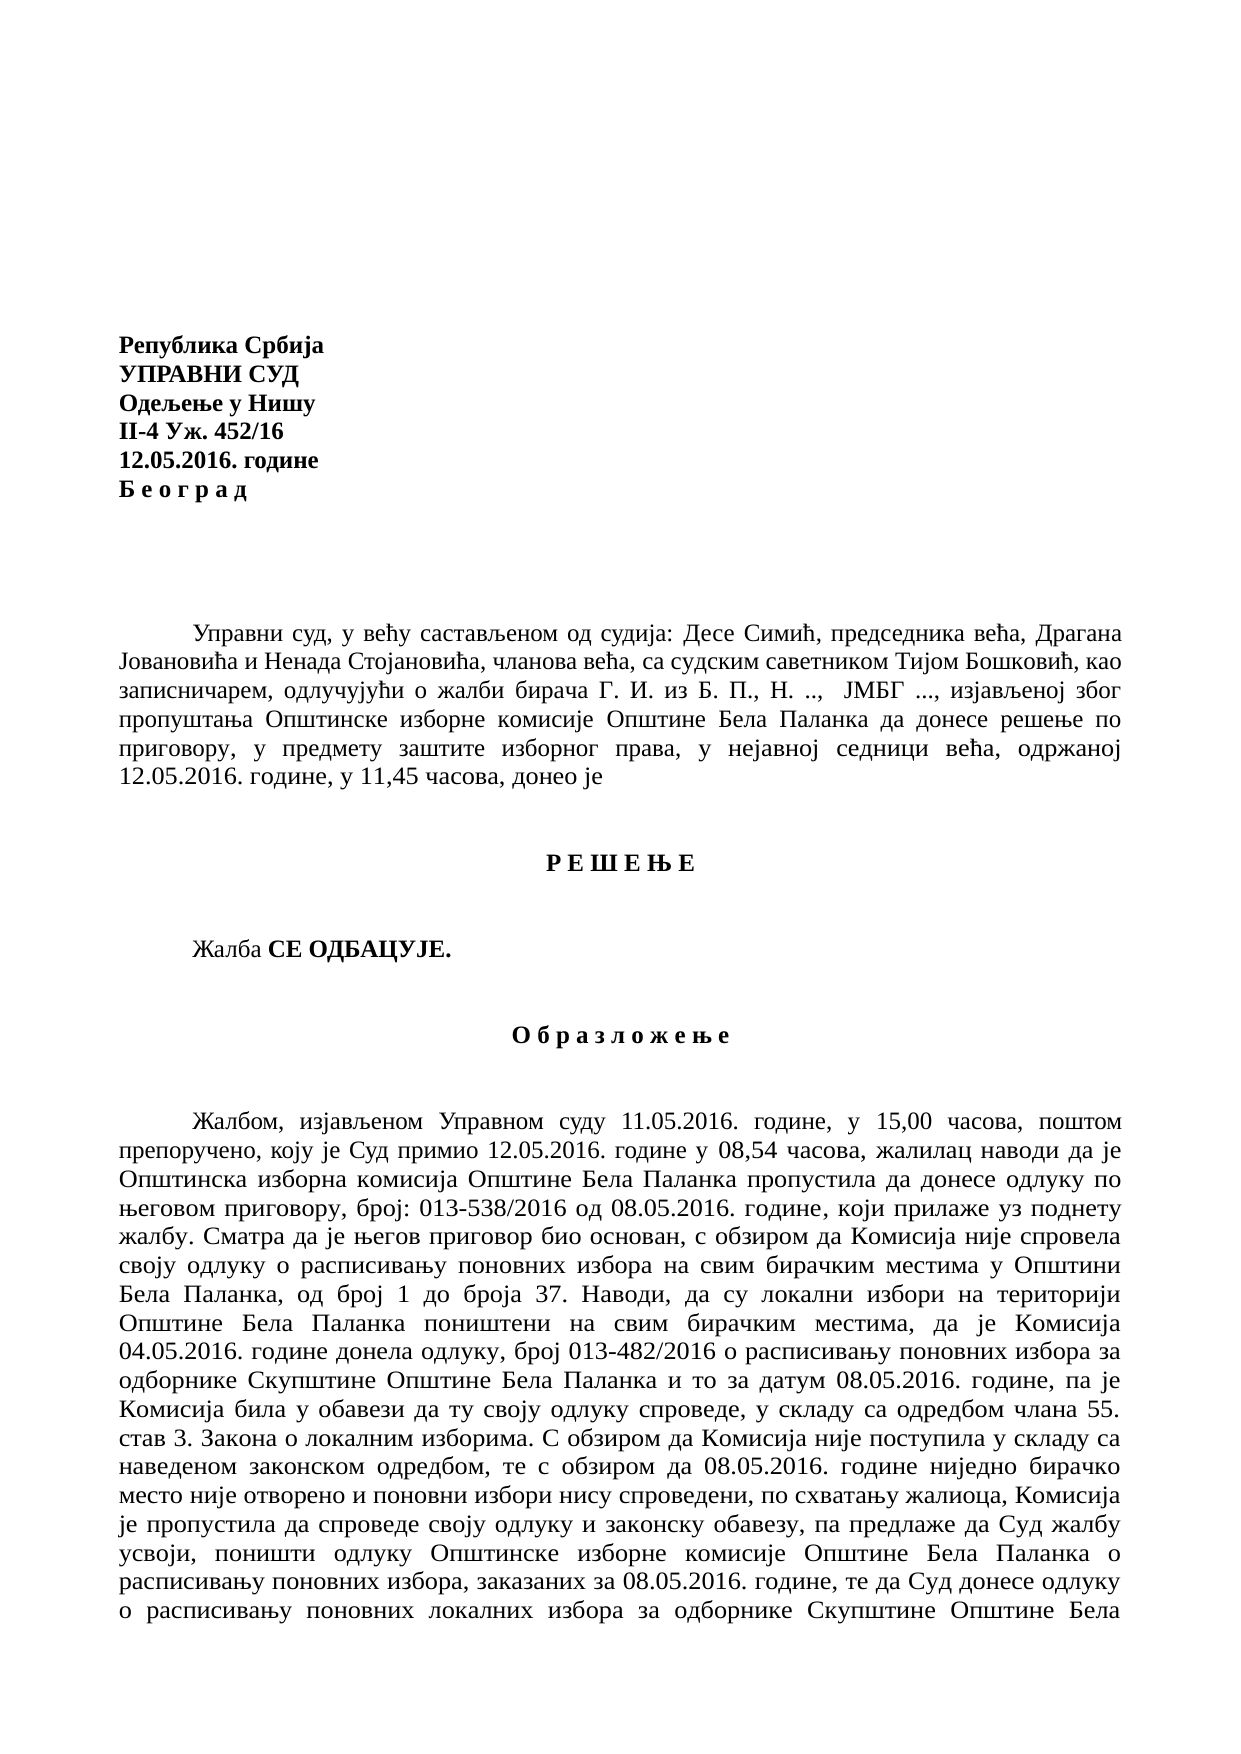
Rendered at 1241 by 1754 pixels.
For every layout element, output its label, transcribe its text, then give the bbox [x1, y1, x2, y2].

text 12.05.2016. године [118, 445, 1122, 474]
text УПРАВНИ СУД [118, 359, 1122, 388]
text Р Е Ш Е Њ Е [118, 848, 1122, 876]
text Б е о г р а д [118, 474, 1122, 503]
text II-4 Уж. 452/16 [118, 416, 1122, 445]
text Жалбом, изјављеном Управном суду 11.05.2016. године, у 15,00 часова, поштом препоручено, коју је Суд примио 12.05.2016. године у 08,54 часова, жалилац наводи да је Општинска изборна комисија Општине Бела Паланка пропустила да донесе одлуку по његовом приговору, број: 013-538/2016 од 08.05.2016. године, који прилаже уз поднету жалбу. Сматра да је његов приговор био основан, с обзиром да Комисија није спровела своју одлуку о расписивању поновних избора на свим бирачким местима у Општини Бела Паланка, од број 1 до броја 37. Наводи, да су локални избори на територији Општине Бела Паланка поништени на свим бирачким местима, да је Комисија 04.05.2016. године донела одлуку, број 013-482/2016 о расписивању поновних избора за одборнике Скупштине Општине Бела Паланка и то за датум 08.05.2016. године, па је Комисија била у обавези да ту своју одлуку спроведе, у складу са одредбом члана 55. став 3. Закона о локалним изборима. С обзиром да Комисија није поступила у складу са наведеном законском одредбом, те с обзиром да 08.05.2016. године ниједно бирачко место није отворено и поновни избори нису спроведени, по схватању жалиоца, Комисија је пропустила да спроведе своју одлуку и законску обавезу, па предлаже да Суд жалбу усвоји, поништи одлуку Општинске изборне комисије Општине Бела Паланка о расписивању поновних избора, заказаних за 08.05.2016. године, те да Суд донесе одлуку о расписивању поновних локалних избора за одборнике Скупштине Општине Бела [118, 1106, 1122, 1624]
text Одељење у Нишу [118, 388, 1122, 416]
text О б р а з л о ж е њ е [118, 1020, 1122, 1049]
text Република Србија [118, 118, 1122, 359]
text Жалба СЕ ОДБАЦУЈЕ. [118, 934, 1122, 963]
text Управни суд, у већу састављеном од судија: Десе Симић, председника већа, Драгана Јовановића и Ненада Стојановића, чланова већа, са судским саветником Тијом Бошковић, као записничарем, одлучујући о жалби бирача Г. И. из Б. П., Н. .., ЈМБГ ..., изјављеној због пропуштања Општинске изборне комисије Општине Бела Паланка да донесе решење по приговору, у предмету заштите изборног права, у нејавној седници већа, одржаној 12.05.2016. године, у 11,45 часова, донео је [118, 618, 1122, 790]
